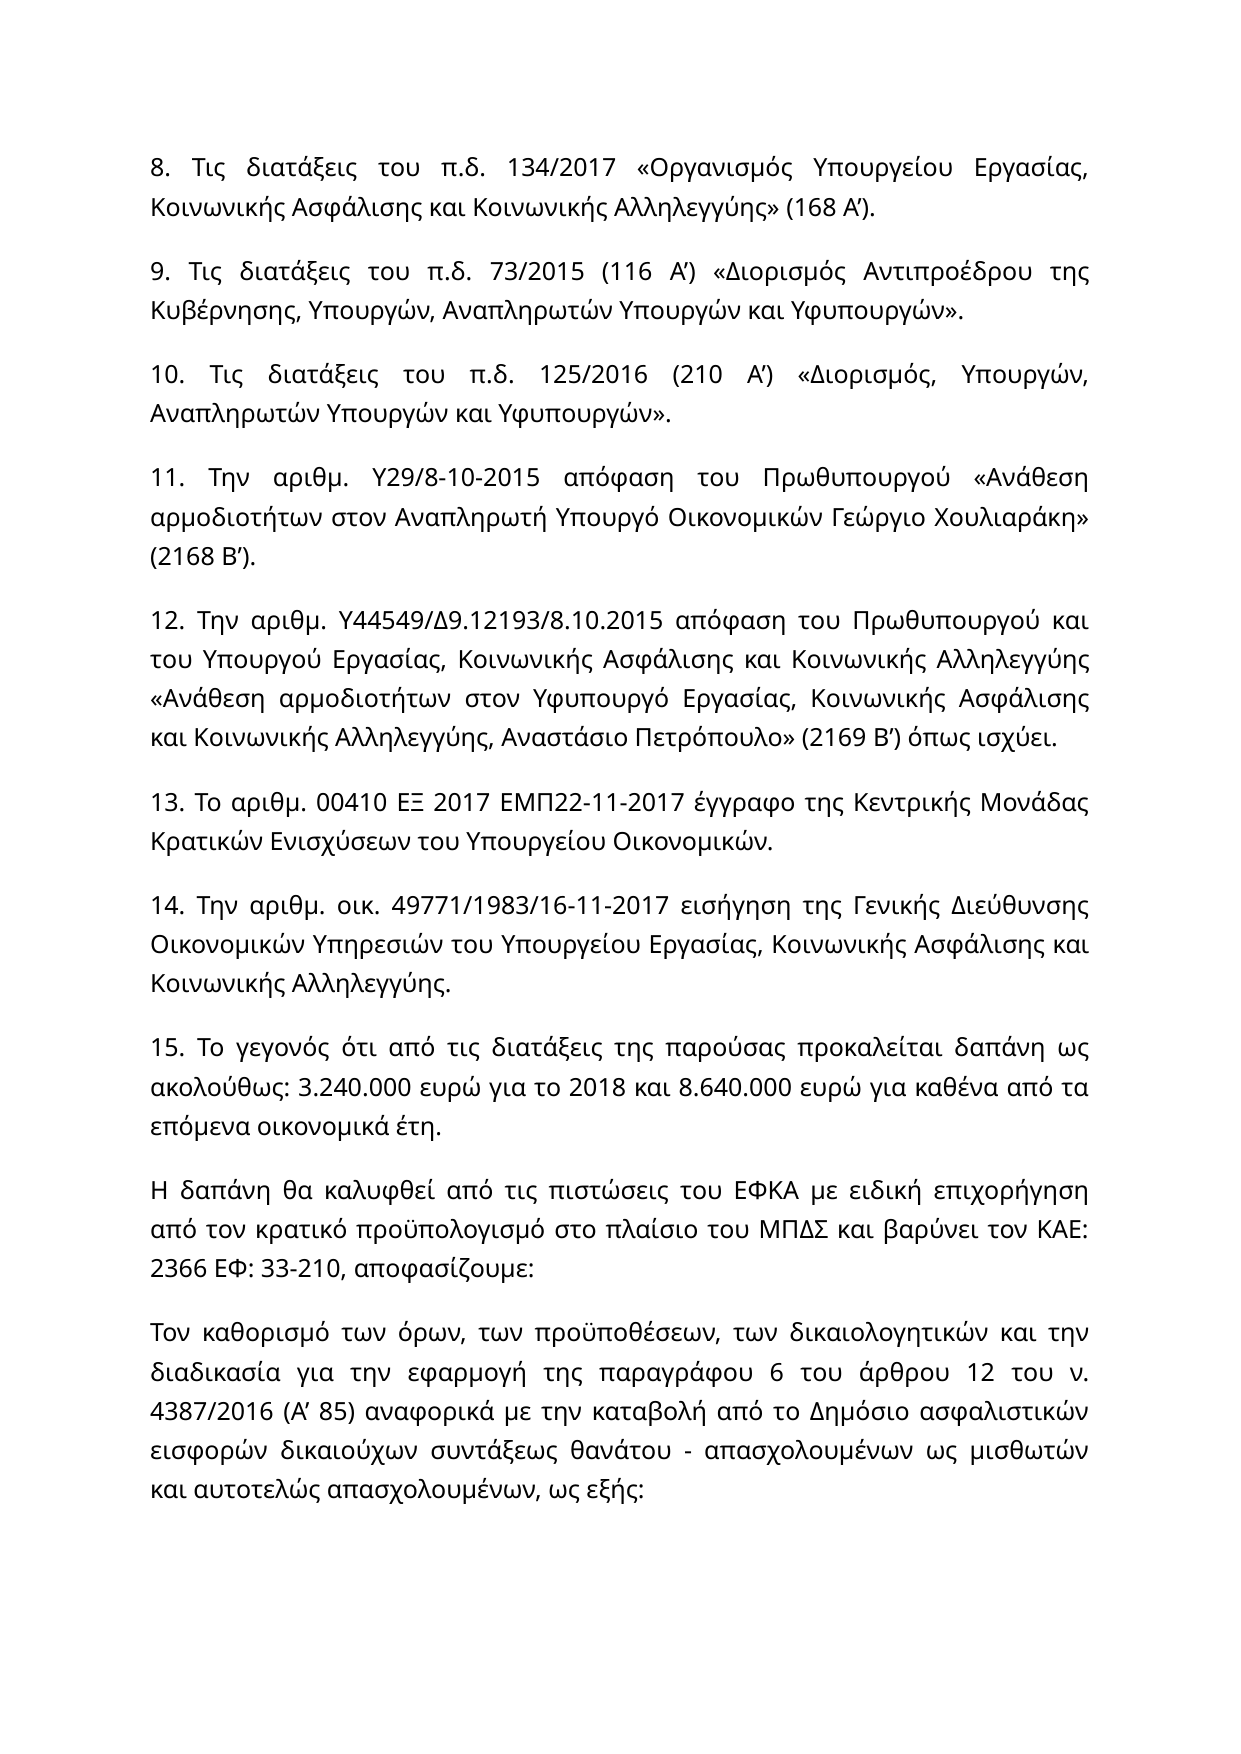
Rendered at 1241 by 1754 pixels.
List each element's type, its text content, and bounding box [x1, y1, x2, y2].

text 12. Την αριθμ. Υ44549/Δ9.12193/8.10.2015 απόφαση του Πρωθυπουργού και του Υπουργού Εργασίας, Κοινωνικής Ασφάλισης και Κοινωνικής Αλληλεγγύης «Ανάθεση αρμοδιοτήτων στον Υφυπουργό Εργασίας, Κοινωνικής Ασφάλισης και Κοινωνικής Αλληλεγγύης, Αναστάσιο Πετρόπουλο» (2169 Β’) όπως ισχύει. [150, 602, 1090, 754]
text 11. Την αριθμ. Υ29/8-10-2015 απόφαση του Πρωθυπουργού «Ανάθεση αρμοδιοτήτων στον Αναπληρωτή Υπουργό Οικονομικών Γεώργιο Χουλιαράκη» (2168 Β’). [150, 460, 1090, 572]
text 8. Τις διατάξεις του π.δ. 134/2017 «Οργανισμός Υπουργείου Εργασίας, Κοινωνικής Ασφάλισης και Κοινωνικής Αλληλεγγύης» (168 Α’). [150, 150, 1090, 223]
text 9. Τις διατάξεις του π.δ. 73/2015 (116 Α’) «Διορισμός Αντιπροέδρου της Κυβέρνησης, Υπουργών, Αναπληρωτών Υπουργών και Υφυπουργών». [150, 253, 1090, 327]
text 15. Το γεγονός ότι από τις διατάξεις της παρούσας προκαλείται δαπάνη ως ακολούθως: 3.240.000 ευρώ για το 2018 και 8.640.000 ευρώ για καθένα από τα επόμενα οικονομικά έτη. [150, 1030, 1090, 1142]
text Η δαπάνη θα καλυφθεί από τις πιστώσεις του ΕΦΚΑ με ειδική επιχορήγηση από τον κρατικό προϋπολογισμό στο πλαίσιο του ΜΠΔΣ και βαρύνει τον ΚΑΕ: 2366 ΕΦ: 33-210, αποφασίζουμε: [150, 1172, 1090, 1285]
text 13. Το αριθμ. 00410 ΕΞ 2017 ΕΜΠ22-11-2017 έγγραφο της Κεντρικής Μονάδας Κρατικών Ενισχύσεων του Υπουργείου Οικονομικών. [150, 784, 1090, 857]
text 10. Τις διατάξεις του π.δ. 125/2016 (210 Α’) «Διορισμός, Υπουργών, Αναπληρωτών Υπουργών και Υφυπουργών». [150, 357, 1090, 430]
text 14. Την αριθμ. οικ. 49771/1983/16-11-2017 εισήγηση της Γενικής Διεύθυνσης Οικονομικών Υπηρεσιών του Υπουργείου Εργασίας, Κοινωνικής Ασφάλισης και Κοινωνικής Αλληλεγγύης. [150, 887, 1090, 1000]
text Τον καθορισμό των όρων, των προϋποθέσεων, των δικαιολογητικών και την διαδικασία για την εφαρμογή της παραγράφου 6 του άρθρου 12 του ν. 4387/2016 (Α’ 85) αναφορικά με την καταβολή από το Δημόσιο ασφαλιστικών εισφορών δικαιούχων συντάξεως θανάτου - απασχολουμένων ως μισθωτών και αυτοτελώς απασχολουμένων, ως εξής: [150, 1315, 1090, 1506]
